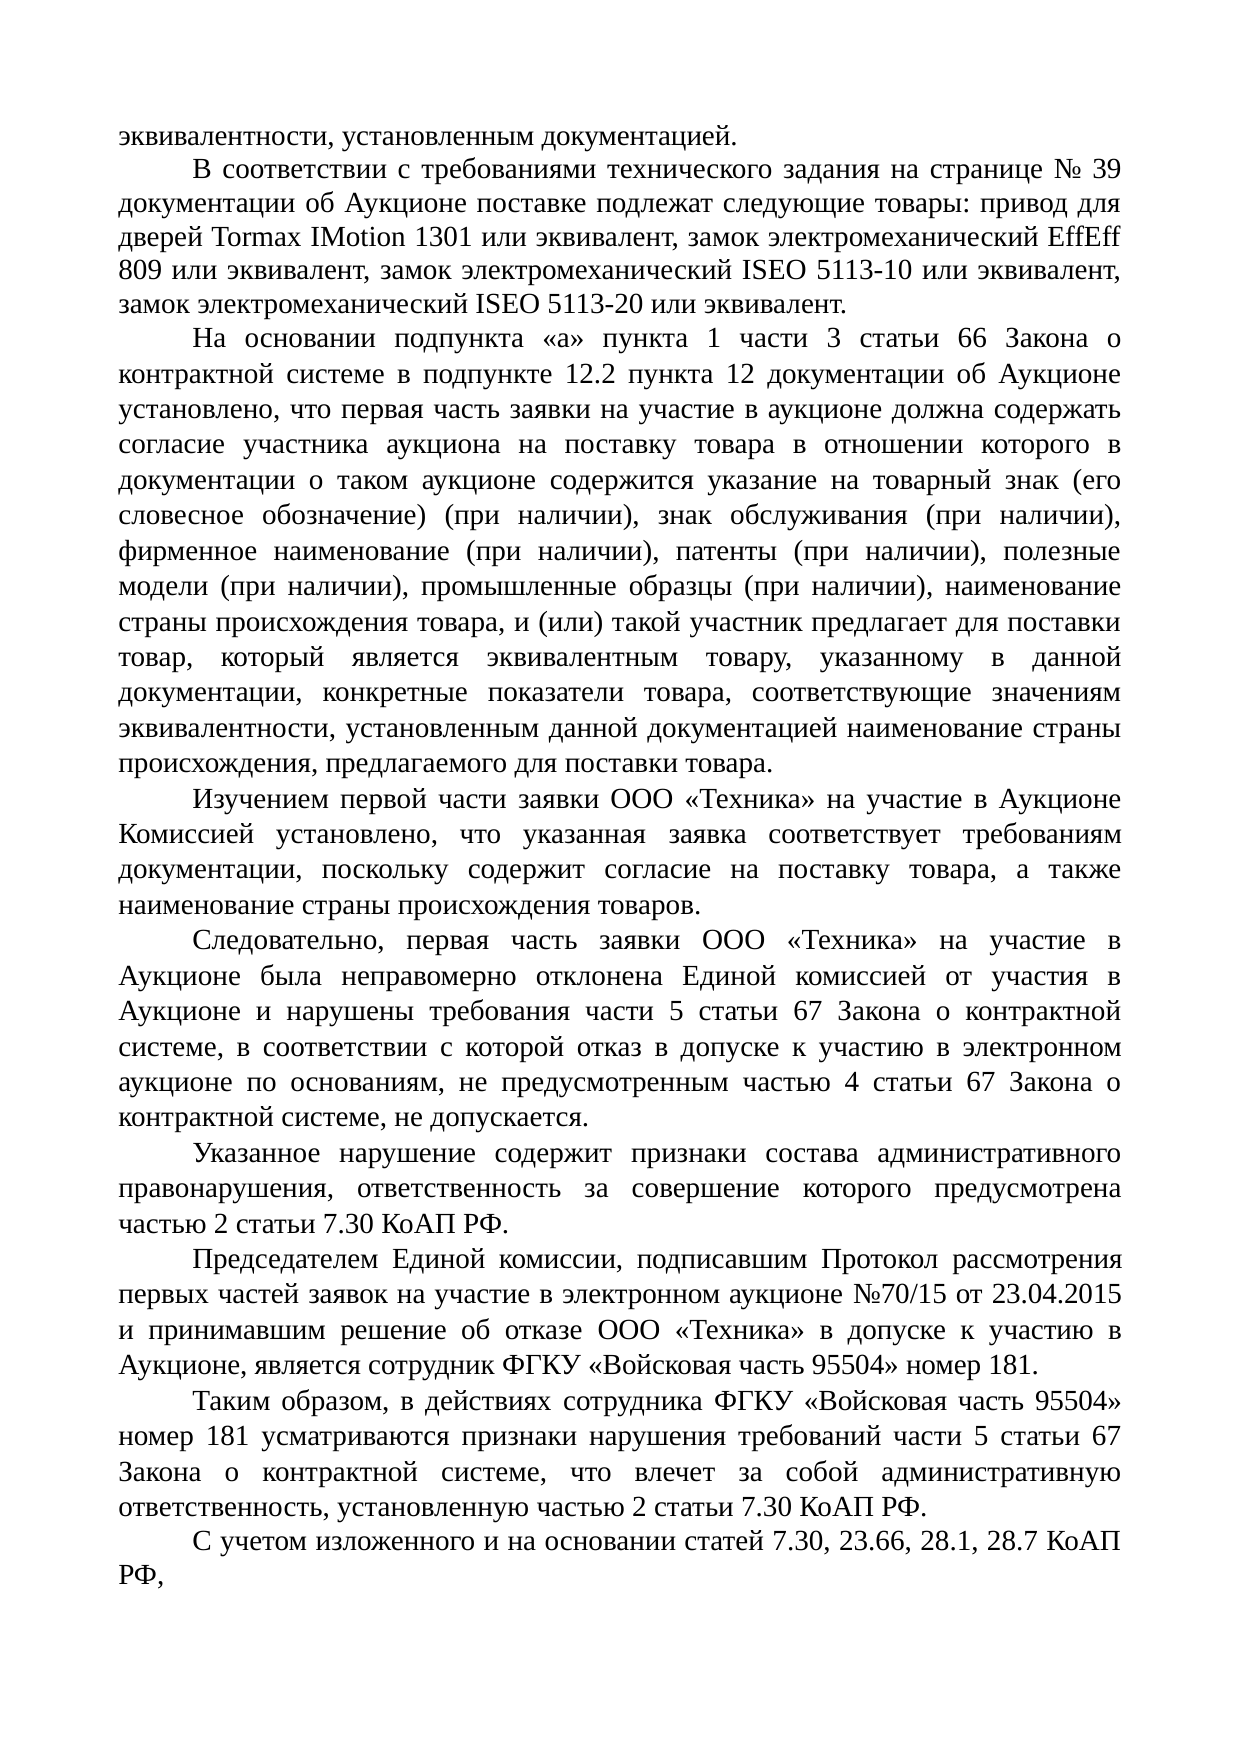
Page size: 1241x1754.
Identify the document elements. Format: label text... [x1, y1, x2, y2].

text Изучением первой части заявки ООО «Техника» на участие в Аукционе Комиссией установлено, что указанная заявка соответствует требованиям документации, поскольку содержит согласие на поставку товара, а также наименование страны происхождения товаров. [118, 780, 1122, 921]
text На основании подпункта «а» пункта 1 части 3 статьи 66 Закона о контрактной системе в подпункте 12.2 пункта 12 документации об Аукционе установлено, что первая часть заявки на участие в аукционе должна содержать согласие участника аукциона на поставку товара в отношении которого в документации о таком аукционе содержится указание на товарный знак (его словесное обозначение) (при наличии), знак обслуживания (при наличии), фирменное наименование (при наличии), патенты (при наличии), полезные модели (при наличии), промышленные образцы (при наличии), наименование страны происхождения товара, и (или) такой участник предлагает для поставки товар, который является эквивалентным товару, указанному в данной документации, конкретные показатели товара, соответствующие значениям эквивалентности, установленным данной документацией наименование страны происхождения, предлагаемого для поставки товара. [118, 319, 1122, 780]
text Председателем Единой комиссии, подписавшим Протокол рассмотрения первых частей заявок на участие в электронном аукционе №70/15 от 23.04.2015 и принимавшим решение об отказе ООО «Техника» в допуске к участию в Аукционе, является сотрудник ФГКУ «Войсковая часть 95504» номер 181. [118, 1240, 1122, 1382]
text Таким образом, в действиях сотрудника ФГКУ «Войсковая часть 95504» номер 181 усматриваются признаки нарушения требований части 5 статьи 67 Закона о контрактной системе, что влечет за собой административную ответственность, установленную частью 2 статьи 7.30 КоАП РФ. [118, 1382, 1122, 1523]
text Следовательно, первая часть заявки ООО «Техника» на участие в Аукционе была неправомерно отклонена Единой комиссией от участия в Аукционе и нарушены требования части 5 статьи 67 Закона о контрактной системе, в соответствии с которой отказ в допуске к участию в электронном аукционе по основаниям, не предусмотренным частью 4 статьи 67 Закона о контрактной системе, не допускается. [118, 921, 1122, 1134]
text Указанное нарушение содержит признаки состава административного правонарушения, ответственность за совершение которого предусмотрена частью 2 статьи 7.30 КоАП РФ. [118, 1134, 1122, 1240]
text С учетом изложенного и на основании статей 7.30, 23.66, 28.1, 28.7 КоАП РФ, [118, 1523, 1122, 1591]
text эквивалентности, установленным документацией. [118, 118, 1122, 152]
text В соответствии с требованиями технического задания на странице № 39 документации об Аукционе поставке подлежат следующие товары: привод для дверей Tormax IMotion 1301 или эквивалент, замок электромеханический EffEff 809 или эквивалент, замок электромеханический ISEO 5113-10 или эквивалент, замок электромеханический ISEO 5113-20 или эквивалент. [118, 152, 1122, 319]
